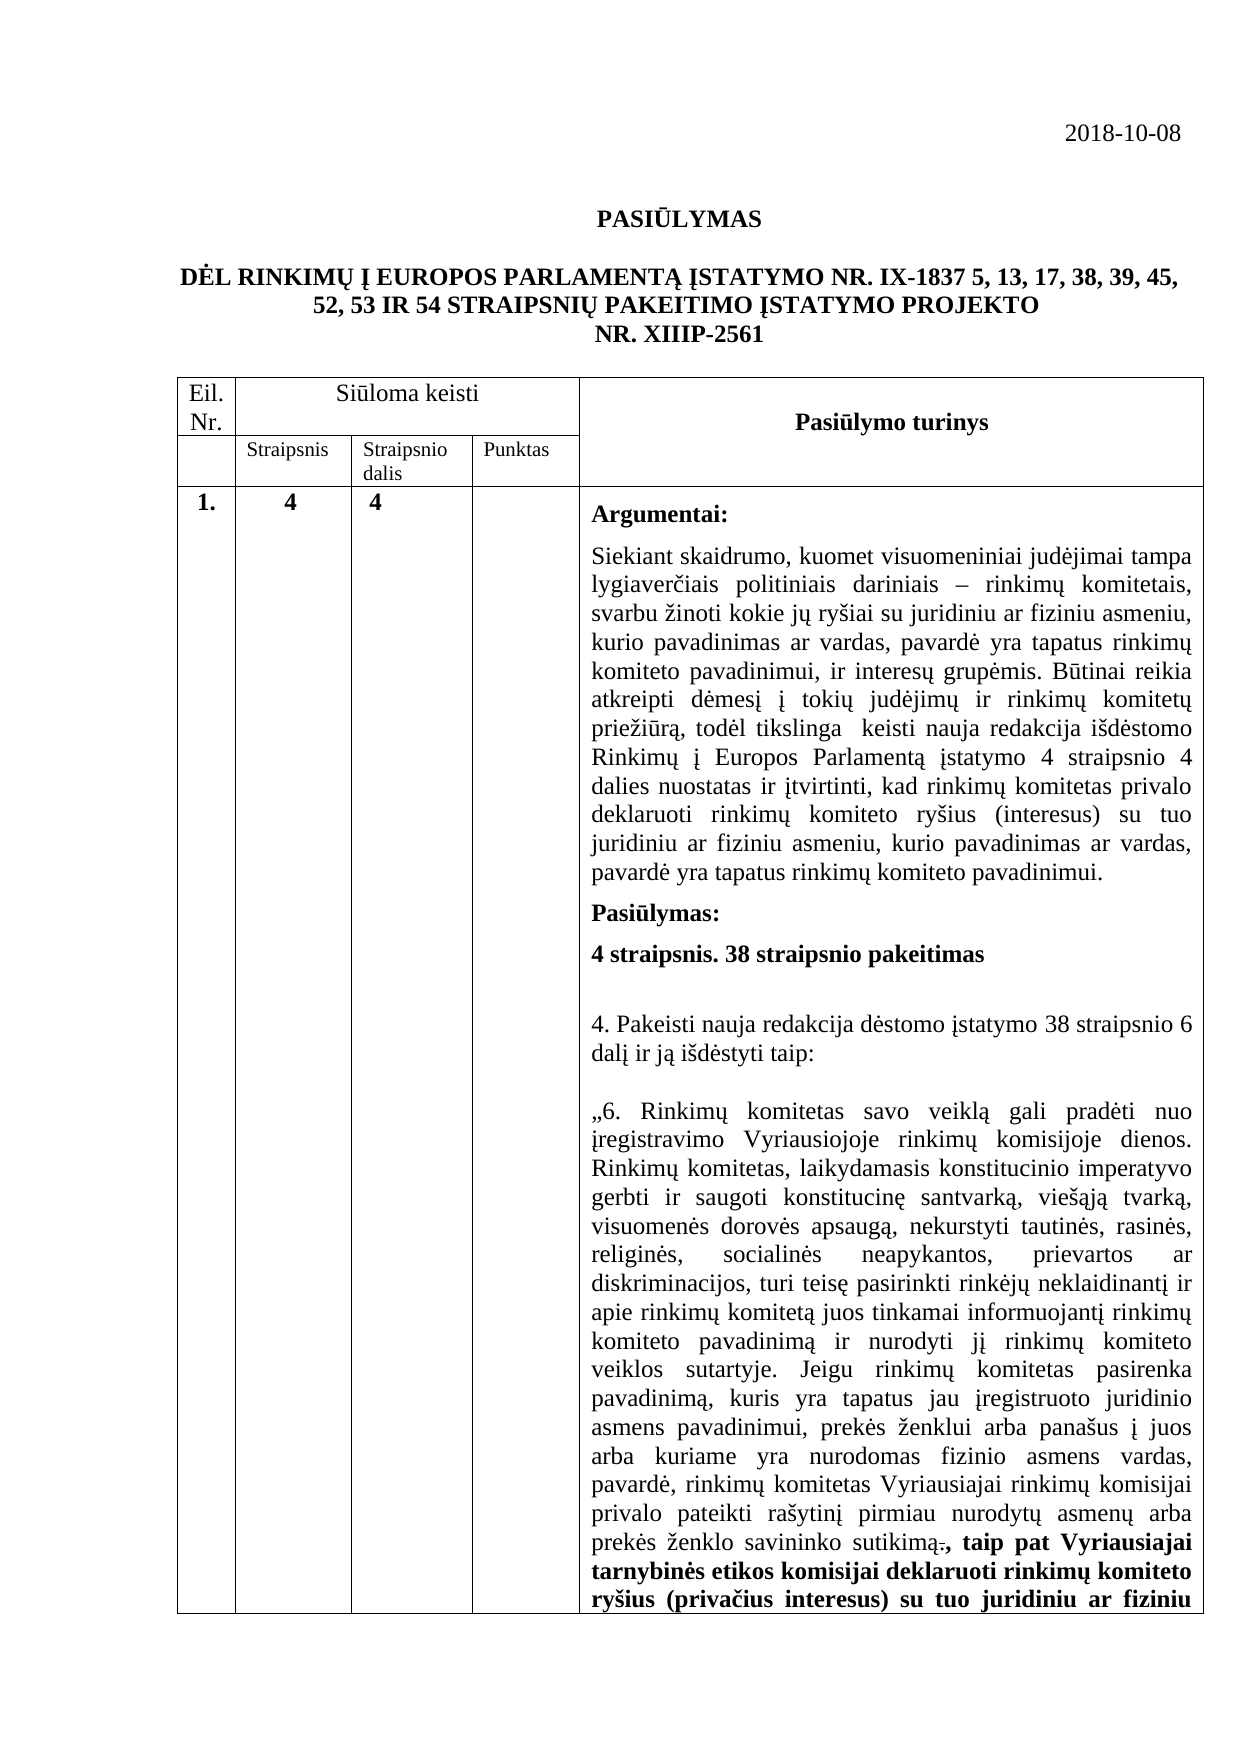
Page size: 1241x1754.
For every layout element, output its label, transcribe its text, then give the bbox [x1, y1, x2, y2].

table_header Siūloma keisti [236, 378, 579, 435]
table_cell Argumentai: Siekiant skaidrumo, kuomet visuomeniniai judėjimai tampa lygiaverčiais politiniais dariniais – rinkimų komitetais, svarbu žinoti kokie jų ryšiai su juridiniu ar fiziniu asmeniu, kurio pavadinimas ar vardas, pavardė yra tapatus rinkimų komiteto pavadinimui, ir interesų grupėmis. Būtinai reikia atkreipti dėmesį į tokių judėjimų ir rinkimų komitetų priežiūrą, todėl tikslinga keisti nauja redakcija išdėstomo Rinkimų į Europos Parlamentą įstatymo 4 straipsnio 4 dalies nuostatas ir įtvirtinti, kad rinkimų komitetas privalo deklaruoti rinkimų komiteto ryšius (interesus) su tuo juridiniu ar fiziniu asmeniu, kurio pavadinimas ar vardas, pavardė yra tapatus rinkimų komiteto pavadinimui. Pasiūlymas: 4 straipsnis. 38 straipsnio pakeitimas 4. Pakeisti nauja redakcija dėstomo įstatymo 38 straipsnio 6 dalį ir ją išdėstyti taip: „6. Rinkimų komitetas savo veiklą gali pradėti nuo įregistravimo Vyriausiojoje rinkimų komisijoje dienos. Rinkimų komitetas, laikydamasis konstitucinio imperatyvo gerbti ir saugoti konstitucinę santvarką, viešąją tvarką, visuomenės dorovės apsaugą, nekurstyti tautinės, rasinės, religinės, socialinės neapykantos, prievartos ar diskriminacijos, turi teisę pasirinkti rinkėjų neklaidinantį ir apie rinkimų komitetą juos tinkamai informuojantį rinkimų komiteto pavadinimą ir nurodyti jį rinkimų komiteto veiklos sutartyje. Jeigu rinkimų komitetas pasirenka pavadinimą, kuris yra tapatus jau įregistruoto juridinio asmens pavadinimui, prekės ženklui arba panašus į juos arba kuriame yra nurodomas fizinio asmens vardas, pavardė, rinkimų komitetas Vyriausiajai rinkimų komisijai privalo pateikti rašytinį pirmiau nurodytų asmenų arba prekės ženklo savininko sutikimą., taip pat Vyriausiajai tarnybinės etikos komisijai deklaruoti rinkimų komiteto ryšius (privačius interesus) su tuo juridiniu ar fiziniu [580, 487, 1203, 1613]
table_cell Straipsnio dalis [352, 436, 472, 486]
table_header Pasiūlymo turinys [580, 378, 1203, 486]
table_cell Straipsnis [236, 436, 351, 486]
text NR. XIIIP-2561 [177, 319, 1181, 348]
table_cell 4 [236, 487, 351, 1613]
text DĖL RINKIMŲ Į EUROPOS PARLAMENTĄ ĮSTATYMO NR. IX-1837 5, 13, 17, 38, 39, 45, 52, 53 IR 54 STRAIPSNIŲ PAKEITIMO ĮSTATYMO PROJEKTO [177, 262, 1181, 319]
table_cell 4 [352, 487, 472, 1613]
table_header Eil. Nr. [178, 378, 235, 435]
text PASIŪLYMAS [177, 204, 1181, 233]
table_cell 1. [178, 487, 235, 1613]
table_cell [473, 487, 579, 1613]
text 2018-10-08 [177, 118, 1181, 147]
table_cell Punktas [473, 436, 579, 486]
table_cell [178, 436, 235, 486]
